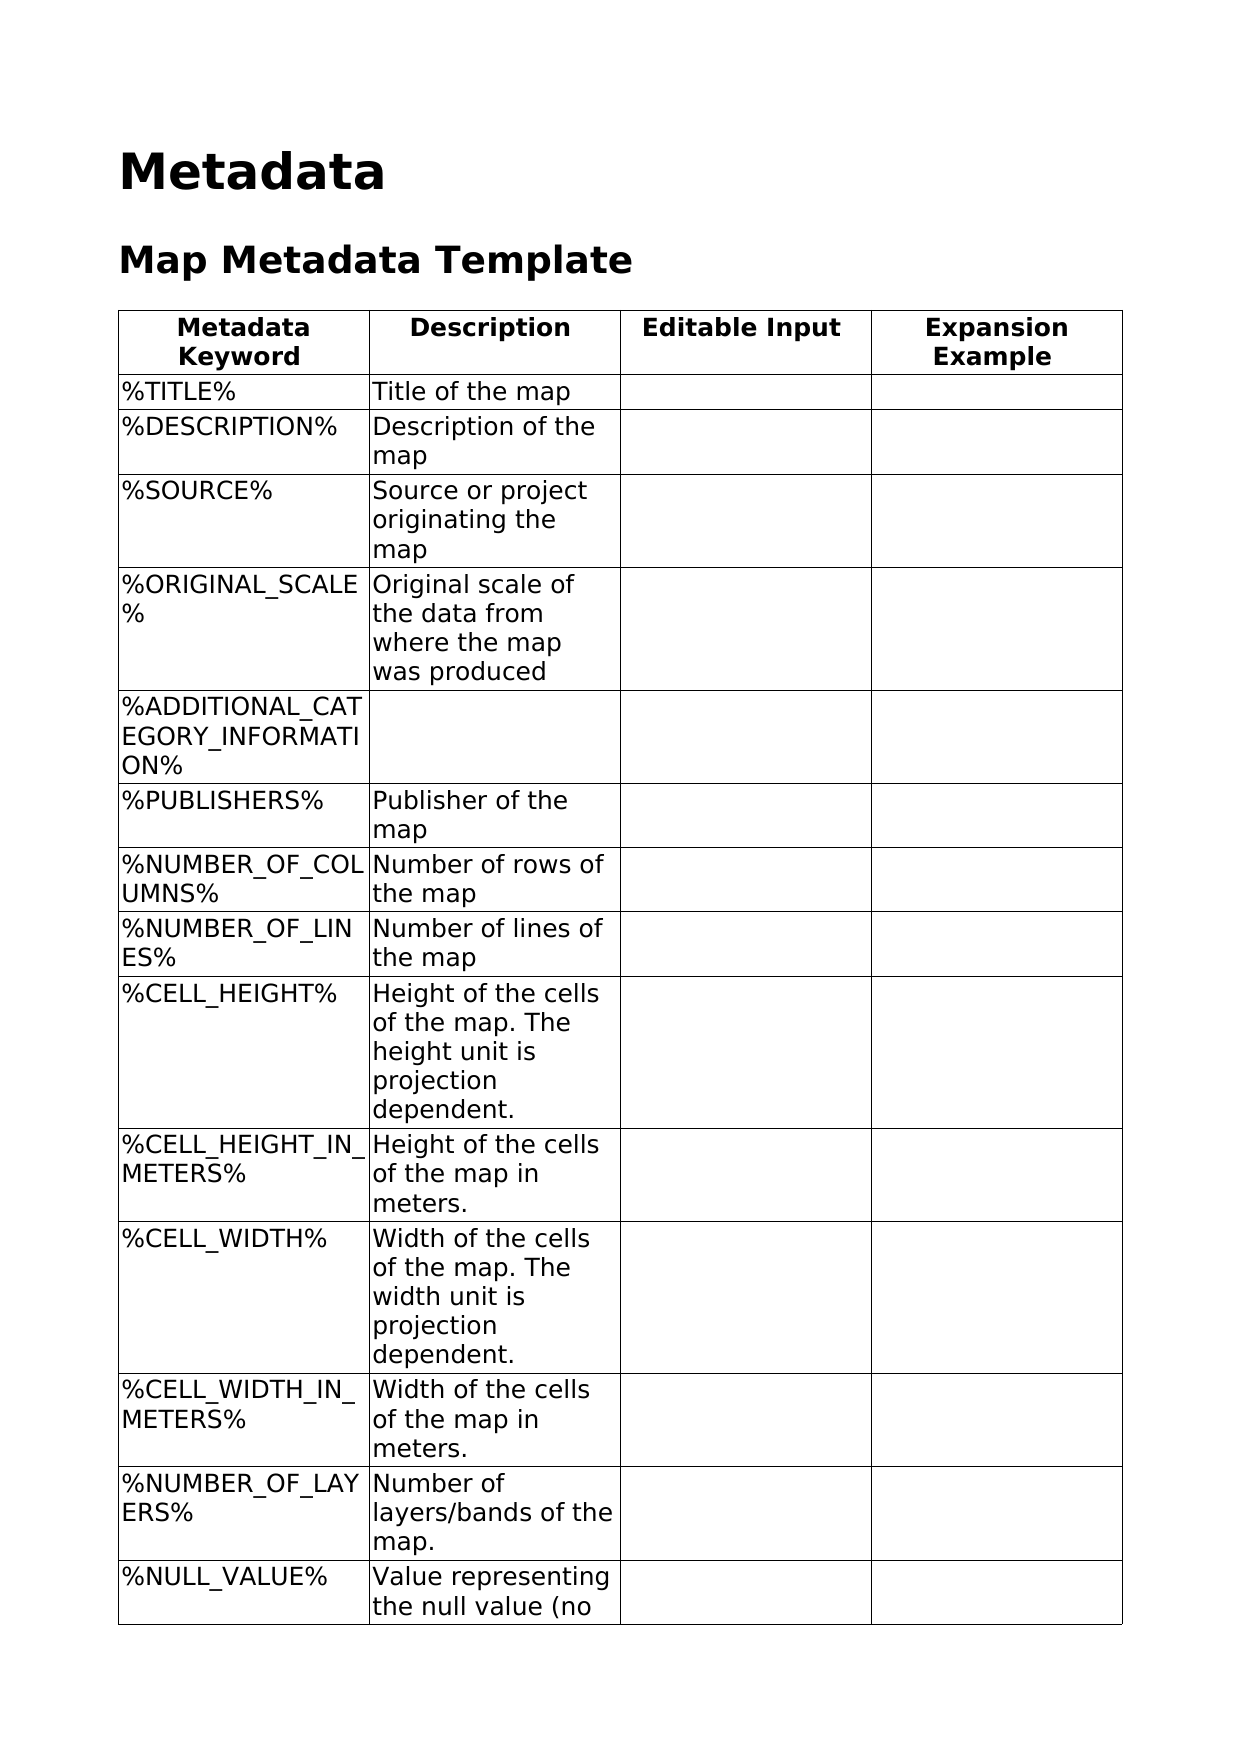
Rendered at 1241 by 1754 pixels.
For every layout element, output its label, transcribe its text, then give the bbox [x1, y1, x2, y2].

table_cell [621, 784, 871, 847]
table_cell [872, 1129, 1122, 1221]
table_cell %PUBLISHERS% [119, 784, 369, 847]
table_cell [872, 691, 1122, 783]
table_cell %ORIGINAL_SCALE% [119, 568, 369, 689]
table_cell [621, 1467, 871, 1559]
table_cell [872, 1374, 1122, 1466]
table_cell [621, 977, 871, 1127]
table_cell %DESCRIPTION% [119, 410, 369, 473]
table_cell Title of the map [370, 375, 620, 409]
table_cell Publisher of the map [370, 784, 620, 847]
table_cell [872, 848, 1122, 911]
table_cell Height of the cells of the map in meters. [370, 1129, 620, 1221]
table_cell [621, 848, 871, 911]
table_cell Width of the cells of the map. The width unit is projection dependent. [370, 1222, 620, 1373]
table_cell [872, 475, 1122, 567]
table_cell [621, 1129, 871, 1221]
table_cell [621, 912, 871, 976]
table_cell [621, 1374, 871, 1466]
table_cell [872, 410, 1122, 473]
table_cell Number of rows of the map [370, 848, 620, 911]
table_cell Source or project originating the map [370, 475, 620, 567]
table_cell [872, 912, 1122, 976]
table_cell [621, 691, 871, 783]
table_cell %CELL_HEIGHT_IN_METERS% [119, 1129, 369, 1221]
table_cell Original scale of the data from where the map was produced [370, 568, 620, 689]
table_cell %NUMBER_OF_COLUMNS% [119, 848, 369, 911]
table_cell Width of the cells of the map in meters. [370, 1374, 620, 1466]
table_cell [872, 1222, 1122, 1373]
table_cell %CELL_WIDTH% [119, 1222, 369, 1373]
table_cell [872, 977, 1122, 1127]
table_cell [370, 691, 620, 783]
table_cell %CELL_WIDTH_IN_METERS% [119, 1374, 369, 1466]
table_cell [621, 568, 871, 689]
table_cell [872, 1467, 1122, 1559]
table_cell Value representing the null value (no [370, 1561, 620, 1624]
table_cell [621, 475, 871, 567]
subtitle Metadata [118, 143, 1122, 201]
table_cell [872, 784, 1122, 847]
table_cell [872, 568, 1122, 689]
table_cell [621, 410, 871, 473]
subtitle Map Metadata Template [118, 239, 1122, 282]
table_cell [621, 1561, 871, 1624]
table_cell %CELL_HEIGHT% [119, 977, 369, 1127]
table_cell Description of the map [370, 410, 620, 473]
table_cell %NUMBER_OF_LAYERS% [119, 1467, 369, 1559]
table_cell [621, 375, 871, 409]
table_header Editable Input [621, 311, 871, 374]
table_cell %SOURCE% [119, 475, 369, 567]
table_cell %TITLE% [119, 375, 369, 409]
table_header Expansion Example [872, 311, 1122, 374]
table_header Description [370, 311, 620, 374]
table_cell [872, 375, 1122, 409]
table_cell Number of layers/bands of the map. [370, 1467, 620, 1559]
table_cell Number of lines of the map [370, 912, 620, 976]
table_header Metadata Keyword [119, 311, 369, 374]
table_cell Height of the cells of the map. The height unit is projection dependent. [370, 977, 620, 1127]
table_cell %ADDITIONAL_CATEGORY_INFORMATION% [119, 691, 369, 783]
table_cell [872, 1561, 1122, 1624]
table_cell [621, 1222, 871, 1373]
table_cell %NUMBER_OF_LINES% [119, 912, 369, 976]
table_cell %NULL_VALUE% [119, 1561, 369, 1624]
